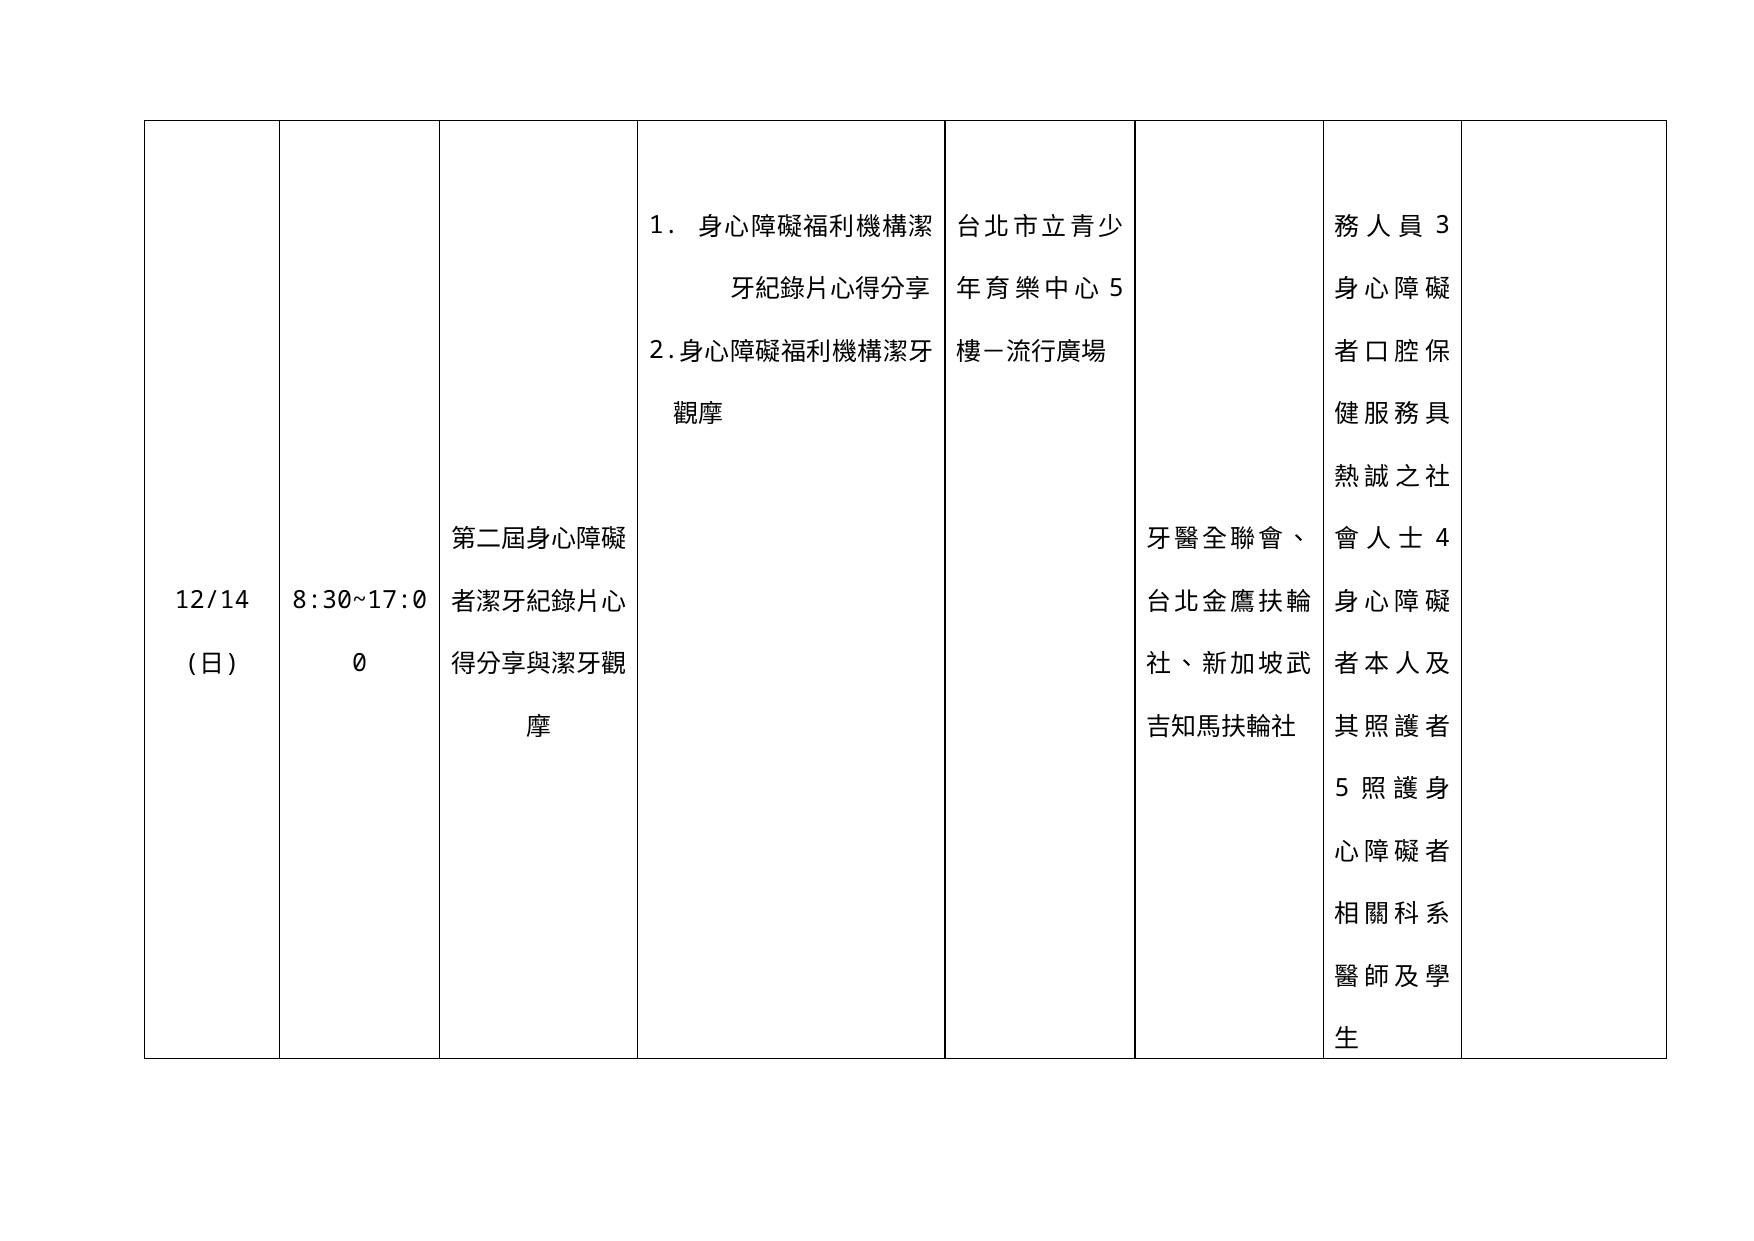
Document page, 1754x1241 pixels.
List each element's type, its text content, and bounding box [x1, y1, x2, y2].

table_cell 台北市立青少年育樂中心5樓－流行廣場 [946, 121, 1134, 1058]
table_cell 第二屆身心障礙者潔牙紀錄片心得分享與潔牙觀摩 [440, 121, 637, 1058]
table_cell 8:30~17:00 [280, 121, 439, 1058]
table_cell 牙醫全聯會、台北金鷹扶輪社、新加坡武吉知馬扶輪社 [1136, 121, 1323, 1058]
table_cell 12/14(日) [145, 121, 279, 1058]
table_cell 社團法人牙醫師 公會全聯會 ：02-25000133 [1462, 121, 1666, 1058]
table_cell 務人員3身心障礙者口腔保健服務具熱誠之社會人士4身心障礙者本人及其照護者5照護身心障礙者相關科系醫師及學生 [1324, 121, 1461, 1058]
table_cell 身心障礙福利機構潔牙紀錄片心得分享 2.身心障礙福利機構潔牙觀摩 [638, 121, 944, 1058]
